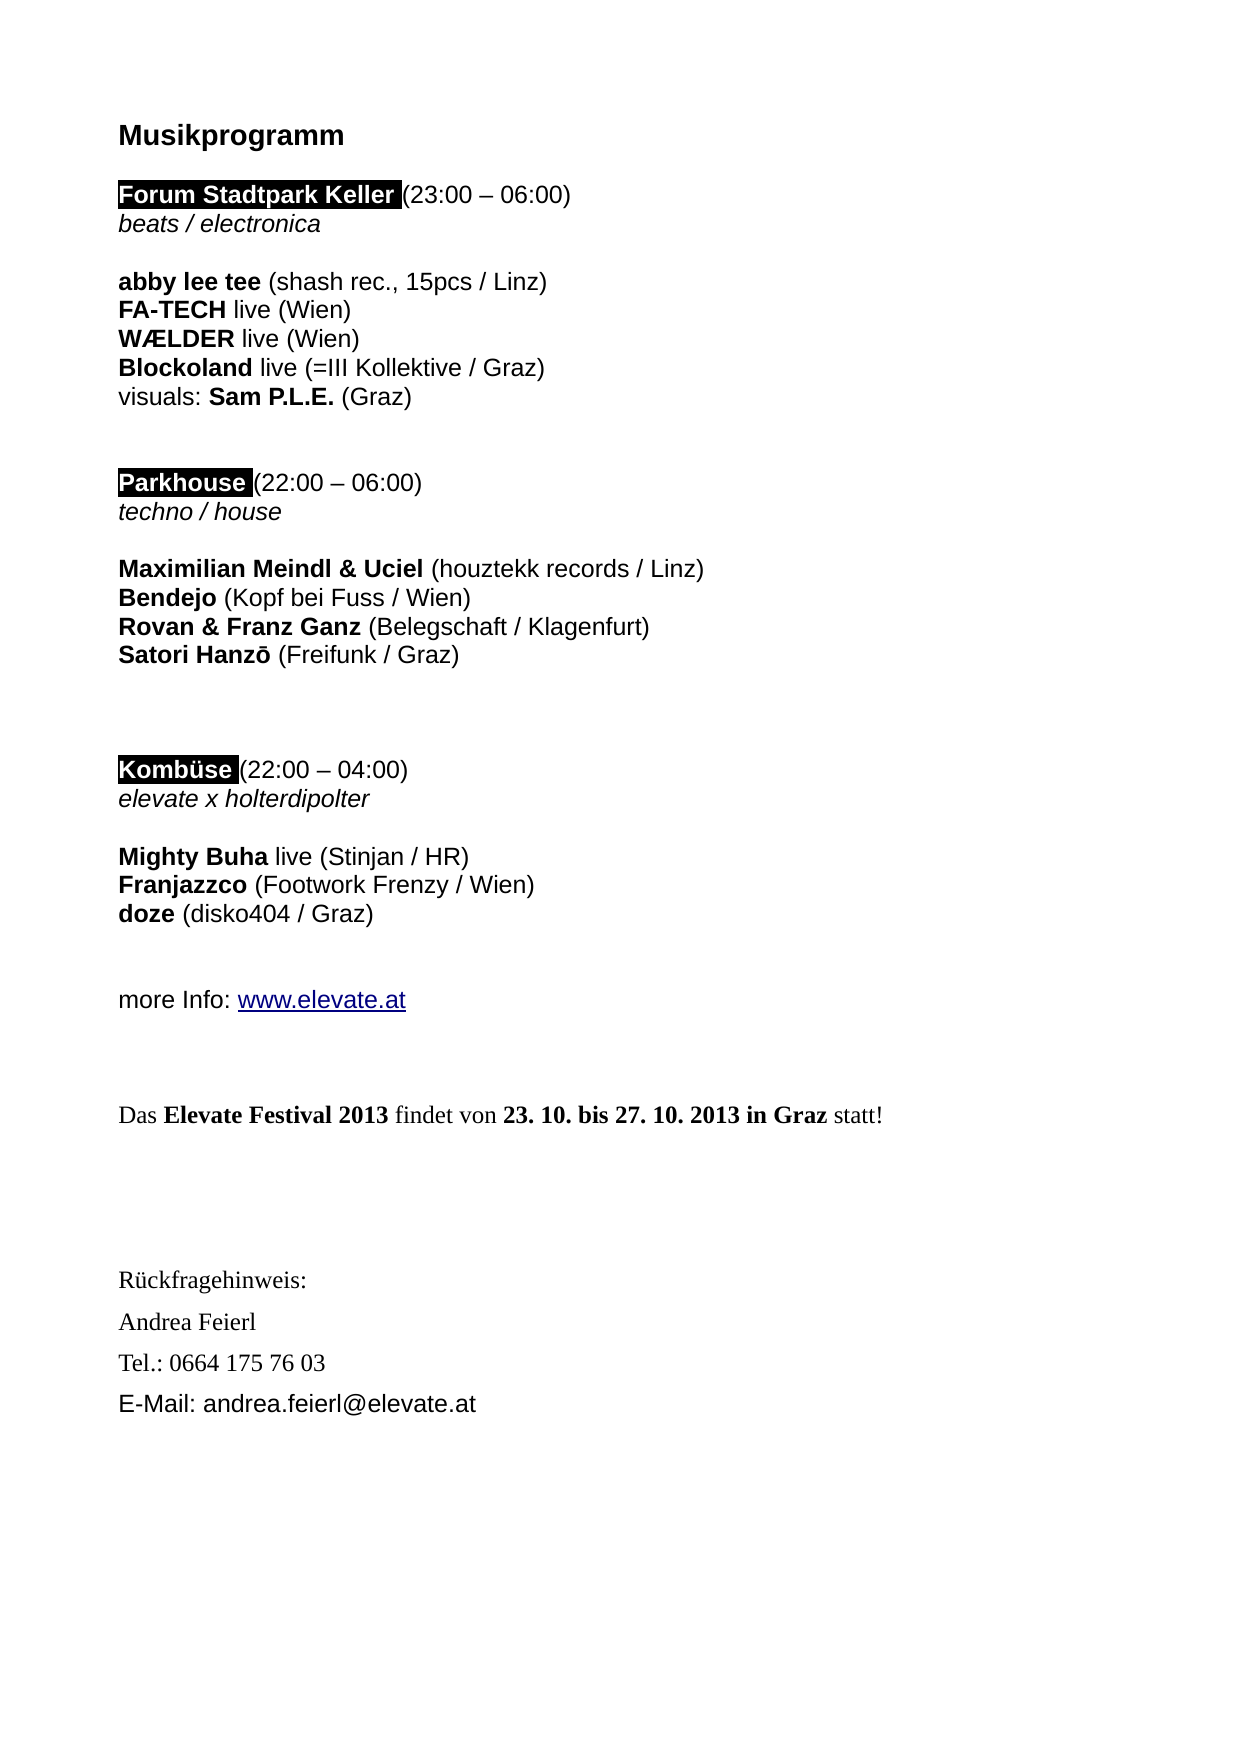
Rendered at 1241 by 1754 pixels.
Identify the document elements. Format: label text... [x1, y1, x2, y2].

text Mighty Buha live (Stinjan / HR) [118, 842, 1122, 870]
text Tel.: 0664 175 76 03 [118, 1348, 1122, 1377]
text doze (disko404 / Graz) [118, 899, 1122, 928]
text E-Mail: andrea.feierl@elevate.at [118, 1389, 1122, 1418]
text Das Elevate Festival 2013 findet von 23. 10. bis 27. 10. 2013 in Graz statt! [118, 1100, 1122, 1129]
text Maximilian Meindl & Uciel (houztekk records / Linz) [118, 554, 1122, 583]
text abby lee tee (shash rec., 15pcs / Linz) [118, 267, 1122, 295]
text Rückfragehinweis: [118, 1265, 1122, 1294]
text Parkhouse (22:00 – 06:00) [118, 468, 1122, 497]
text beats / electronica [118, 209, 1122, 238]
text FA-TECH live (Wien) [118, 295, 1122, 324]
text Rovan & Franz Ganz (Belegschaft / Klagenfurt) [118, 612, 1122, 640]
text elevate x holterdipolter [118, 784, 1122, 813]
text Musikprogramm [118, 118, 1122, 152]
text Forum Stadtpark Keller (23:00 – 06:00) [118, 180, 1122, 209]
text more Info: www.elevate.at [118, 985, 1122, 1014]
text Blockoland live (=III Kollektive / Graz) [118, 353, 1122, 382]
text WÆLDER live (Wien) [118, 324, 1122, 353]
text Satori Hanzō (Freifunk / Graz) [118, 640, 1122, 669]
text techno / house [118, 497, 1122, 525]
text Andrea Feierl [118, 1307, 1122, 1335]
text visuals: Sam P.L.E. (Graz) [118, 382, 1122, 410]
text Bendejo (Kopf bei Fuss / Wien) [118, 583, 1122, 612]
text Franjazzco (Footwork Frenzy / Wien) [118, 870, 1122, 899]
text Kombüse (22:00 – 04:00) [118, 755, 1122, 784]
